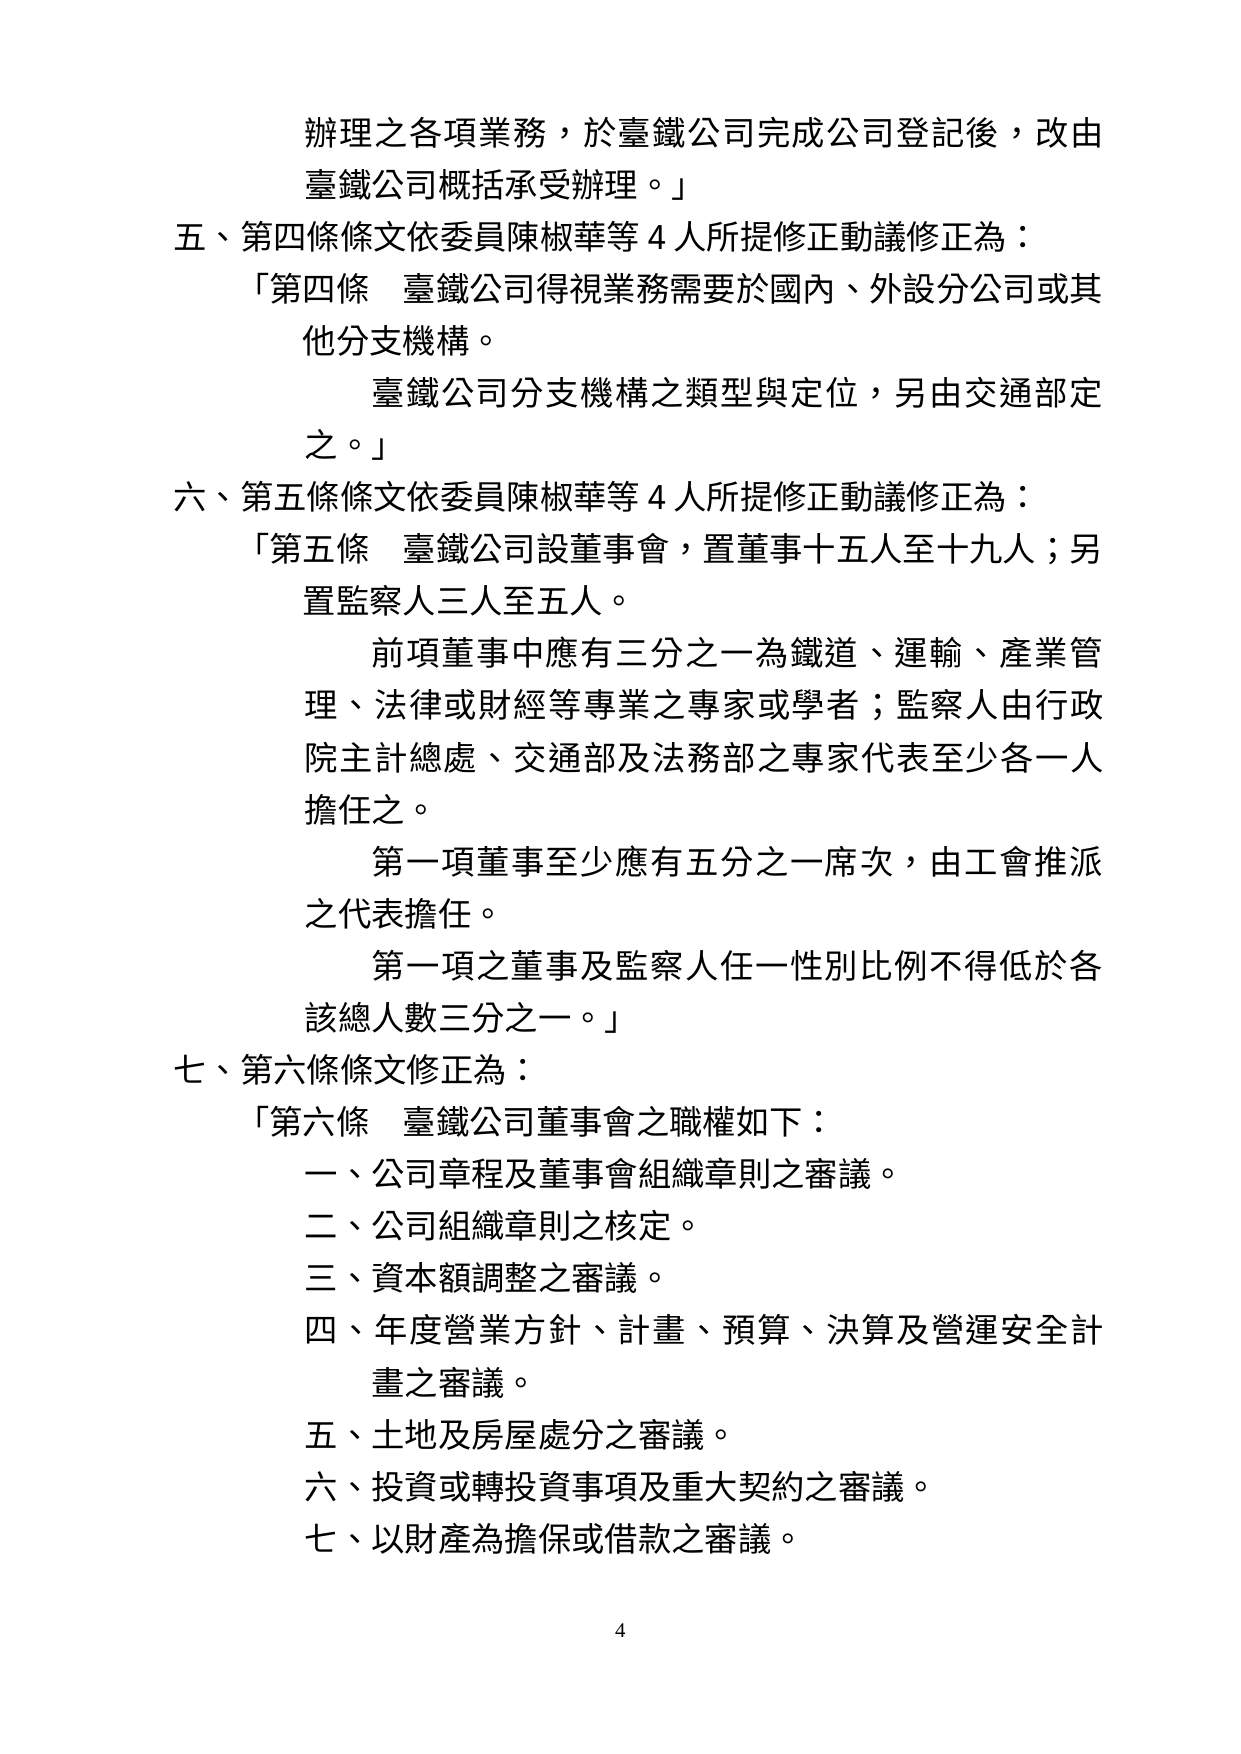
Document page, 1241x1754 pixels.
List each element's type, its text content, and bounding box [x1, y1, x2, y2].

text 七、第六條條文修正為： [173, 1041, 1104, 1093]
text 六、投資或轉投資事項及重大契約之審議。 [304, 1457, 1104, 1509]
text 「第四條 臺鐵公司得視業務需要於國內、外設分公司或其他分支機構。 [236, 259, 1104, 364]
text 五、第四條條文依委員陳椒華等4人所提修正動議修正為： [173, 207, 1104, 259]
text 「第六條 臺鐵公司董事會之職權如下： [236, 1093, 1104, 1145]
text 二、公司組織章則之核定。 [304, 1197, 1104, 1249]
text 一、公司章程及董事會組織章則之審議。 [304, 1145, 1104, 1197]
text 六、第五條條文依委員陳椒華等4人所提修正動議修正為： [173, 468, 1104, 520]
text 第一項之董事及監察人任一性別比例不得低於各該總人數三分之一。」 [304, 937, 1104, 1041]
text 辦理之各項業務，於臺鐵公司完成公司登記後，改由臺鐵公司概括承受辦理。」 [304, 103, 1104, 207]
text 四、年度營業方針、計畫、預算、決算及營運安全計畫之審議。 [304, 1301, 1104, 1405]
text 三、資本額調整之審議。 [304, 1249, 1104, 1301]
text 前項董事中應有三分之一為鐵道、運輸、產業管理、法律或財經等專業之專家或學者；監察人由行政院主計總處、交通部及法務部之專家代表至少各一人擔任之。 [304, 624, 1104, 832]
text 第一項董事至少應有五分之一席次，由工會推派之代表擔任。 [304, 832, 1104, 937]
text 五、土地及房屋處分之審議。 [304, 1405, 1104, 1457]
text 臺鐵公司分支機構之類型與定位，另由交通部定之。」 [304, 364, 1104, 468]
text 「第五條 臺鐵公司設董事會，置董事十五人至十九人；另置監察人三人至五人。 [236, 520, 1104, 624]
text 七、以財產為擔保或借款之審議。 [304, 1509, 1104, 1562]
